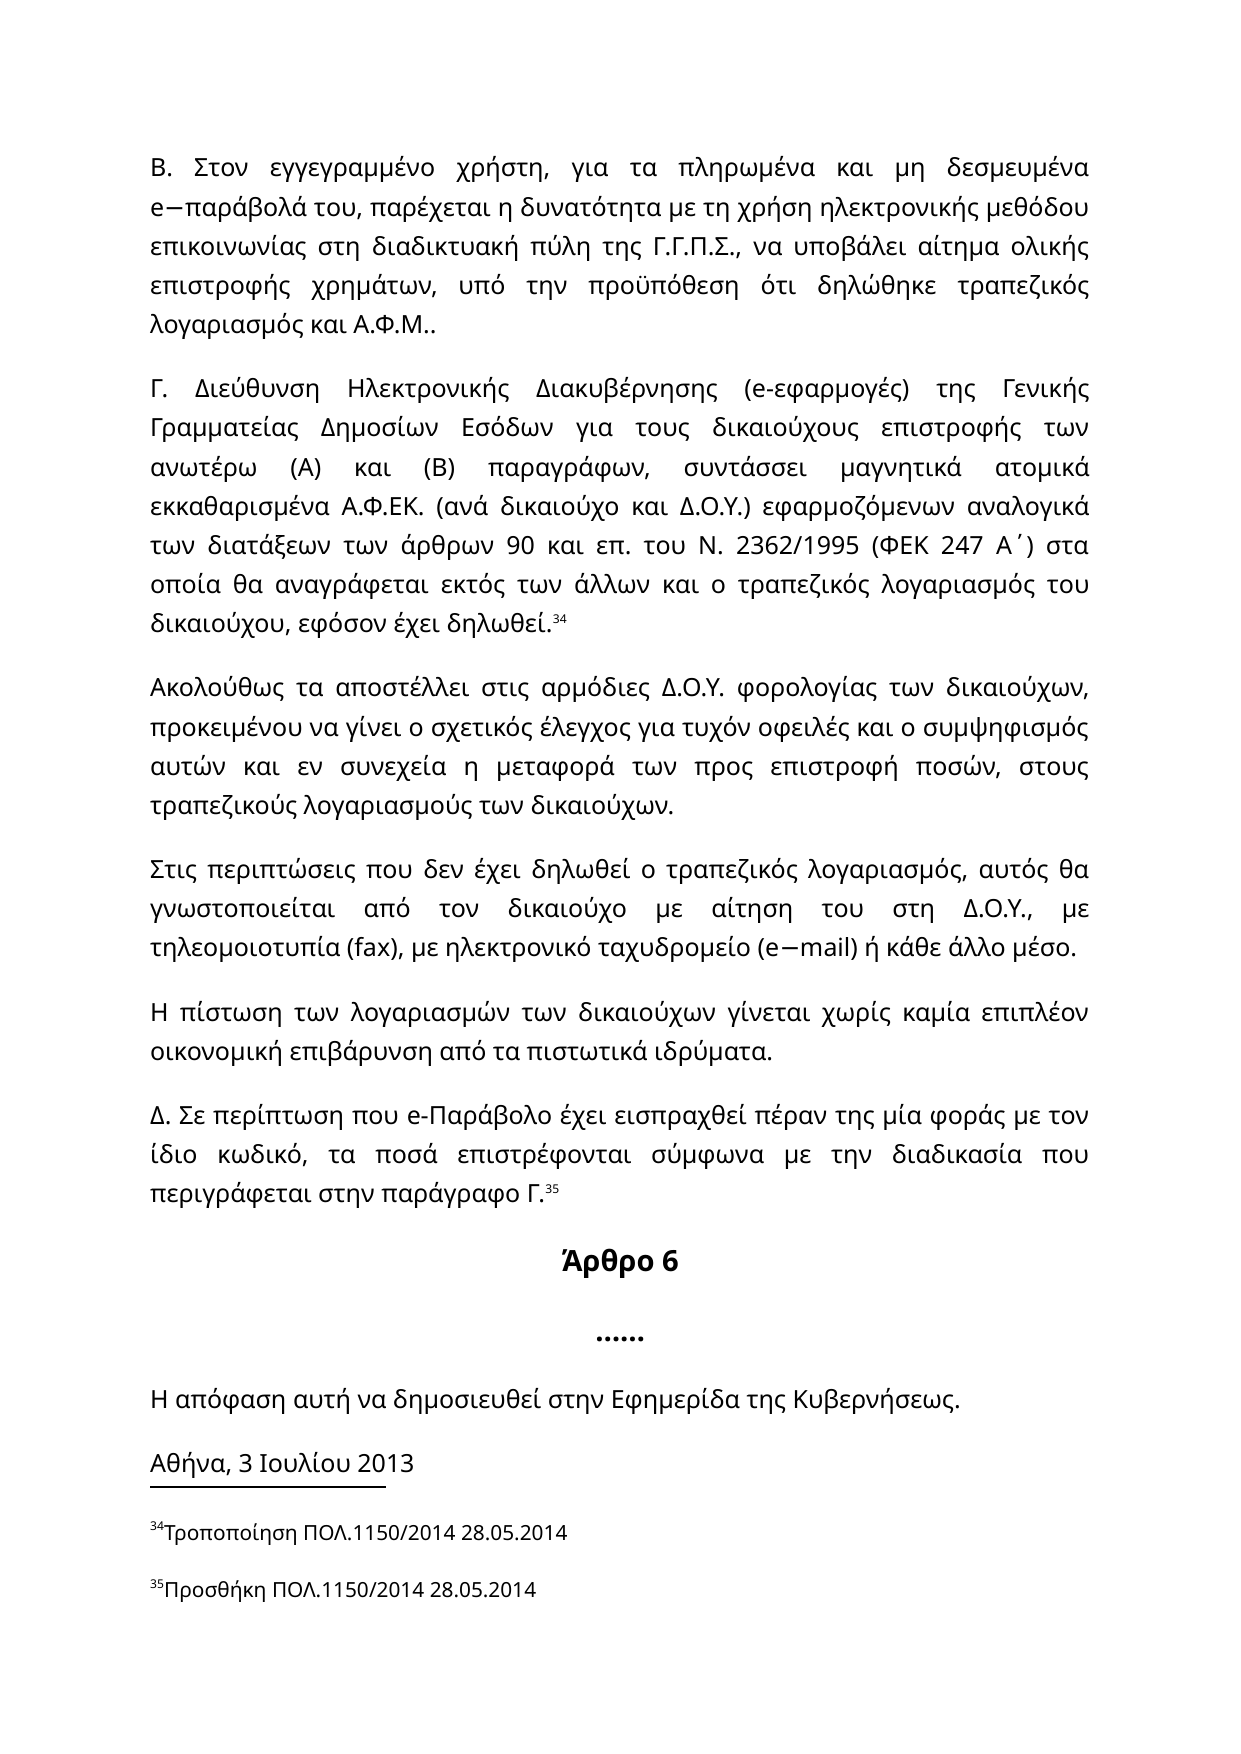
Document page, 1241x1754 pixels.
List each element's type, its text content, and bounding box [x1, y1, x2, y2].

text Η απόφαση αυτή να δημοσιευθεί στην Εφημερίδα της Κυβερνήσεως. [150, 1381, 1090, 1415]
text Ακολούθως τα αποστέλλει στις αρμόδιες Δ.Ο.Υ. φορολογίας των δικαιούχων, προκειμένου να γίνει ο σχετικός έλεγχος για τυχόν οφειλές και ο συμψηφισμός αυτών και εν συνεχεία η μεταφορά των προς επιστροφή ποσών, στους τραπεζικούς λογαριασμούς των δικαιούχων. [150, 670, 1090, 822]
text Η πίστωση των λογαριασμών των δικαιούχων γίνεται χωρίς καμία επιπλέον οικονομική επιβάρυνση από τα πιστωτικά ιδρύματα. [150, 994, 1090, 1067]
text Αθήνα, 3 Ιουλίου 2013 [150, 1445, 1090, 1479]
subtitle …… [150, 1311, 1090, 1350]
subtitle Άρθρο 6 [150, 1240, 1090, 1280]
text Τροποποίηση ΠΟΛ.1150/2014 28.05.2014 [150, 1518, 1090, 1546]
text Στις περιπτώσεις που δεν έχει δηλωθεί ο τραπεζικός λογαριασμός, αυτός θα γνωστοποιείται από τον δικαιούχο με αίτηση του στη Δ.Ο.Υ., με τηλεομοιοτυπία (fax), με ηλεκτρονικό ταχυδρομείο (e−mail) ή κάθε άλλο μέσο. [150, 852, 1090, 964]
text Β. Στον εγγεγραμμένο χρήστη, για τα πληρωμένα και μη δεσμευμένα e−παράβολά του, παρέχεται η δυνατότητα με τη χρήση ηλεκτρονικής μεθόδου επικοινωνίας στη διαδικτυακή πύλη της Γ.Γ.Π.Σ., να υποβάλει αίτημα ολικής επιστροφής χρημάτων, υπό την προϋπόθεση ότι δηλώθηκε τραπεζικός λογαριασμός και Α.Φ.Μ.. [150, 150, 1090, 341]
text Προσθήκη ΠΟΛ.1150/2014 28.05.2014 [150, 1576, 1090, 1604]
text Γ. Διεύθυνση Ηλεκτρονικής Διακυβέρνησης (e-εφαρμογές) της Γενικής Γραμματείας Δημοσίων Εσόδων για τους δικαιούχους επιστροφής των ανωτέρω (Α) και (Β) παραγράφων, συντάσσει μαγνητικά ατομικά εκκαθαρισμένα Α.Φ.ΕΚ. (ανά δικαιούχο και Δ.Ο.Υ.) εφαρμοζόμενων αναλογικά των διατάξεων των άρθρων 90 και επ. του Ν. 2362/1995 (ΦΕΚ 247 Α΄) στα οποία θα αναγράφεται εκτός των άλλων και ο τραπεζικός λογαριασμός του δικαιούχου, εφόσον έχει δηλωθεί. [150, 371, 1090, 640]
text Δ. Σε περίπτωση που e-Παράβολο έχει εισπραχθεί πέραν της μία φοράς με τον ίδιο κωδικό, τα ποσά επιστρέφονται σύμφωνα με την διαδικασία που περιγράφεται στην παράγραφο Γ. [150, 1097, 1090, 1210]
